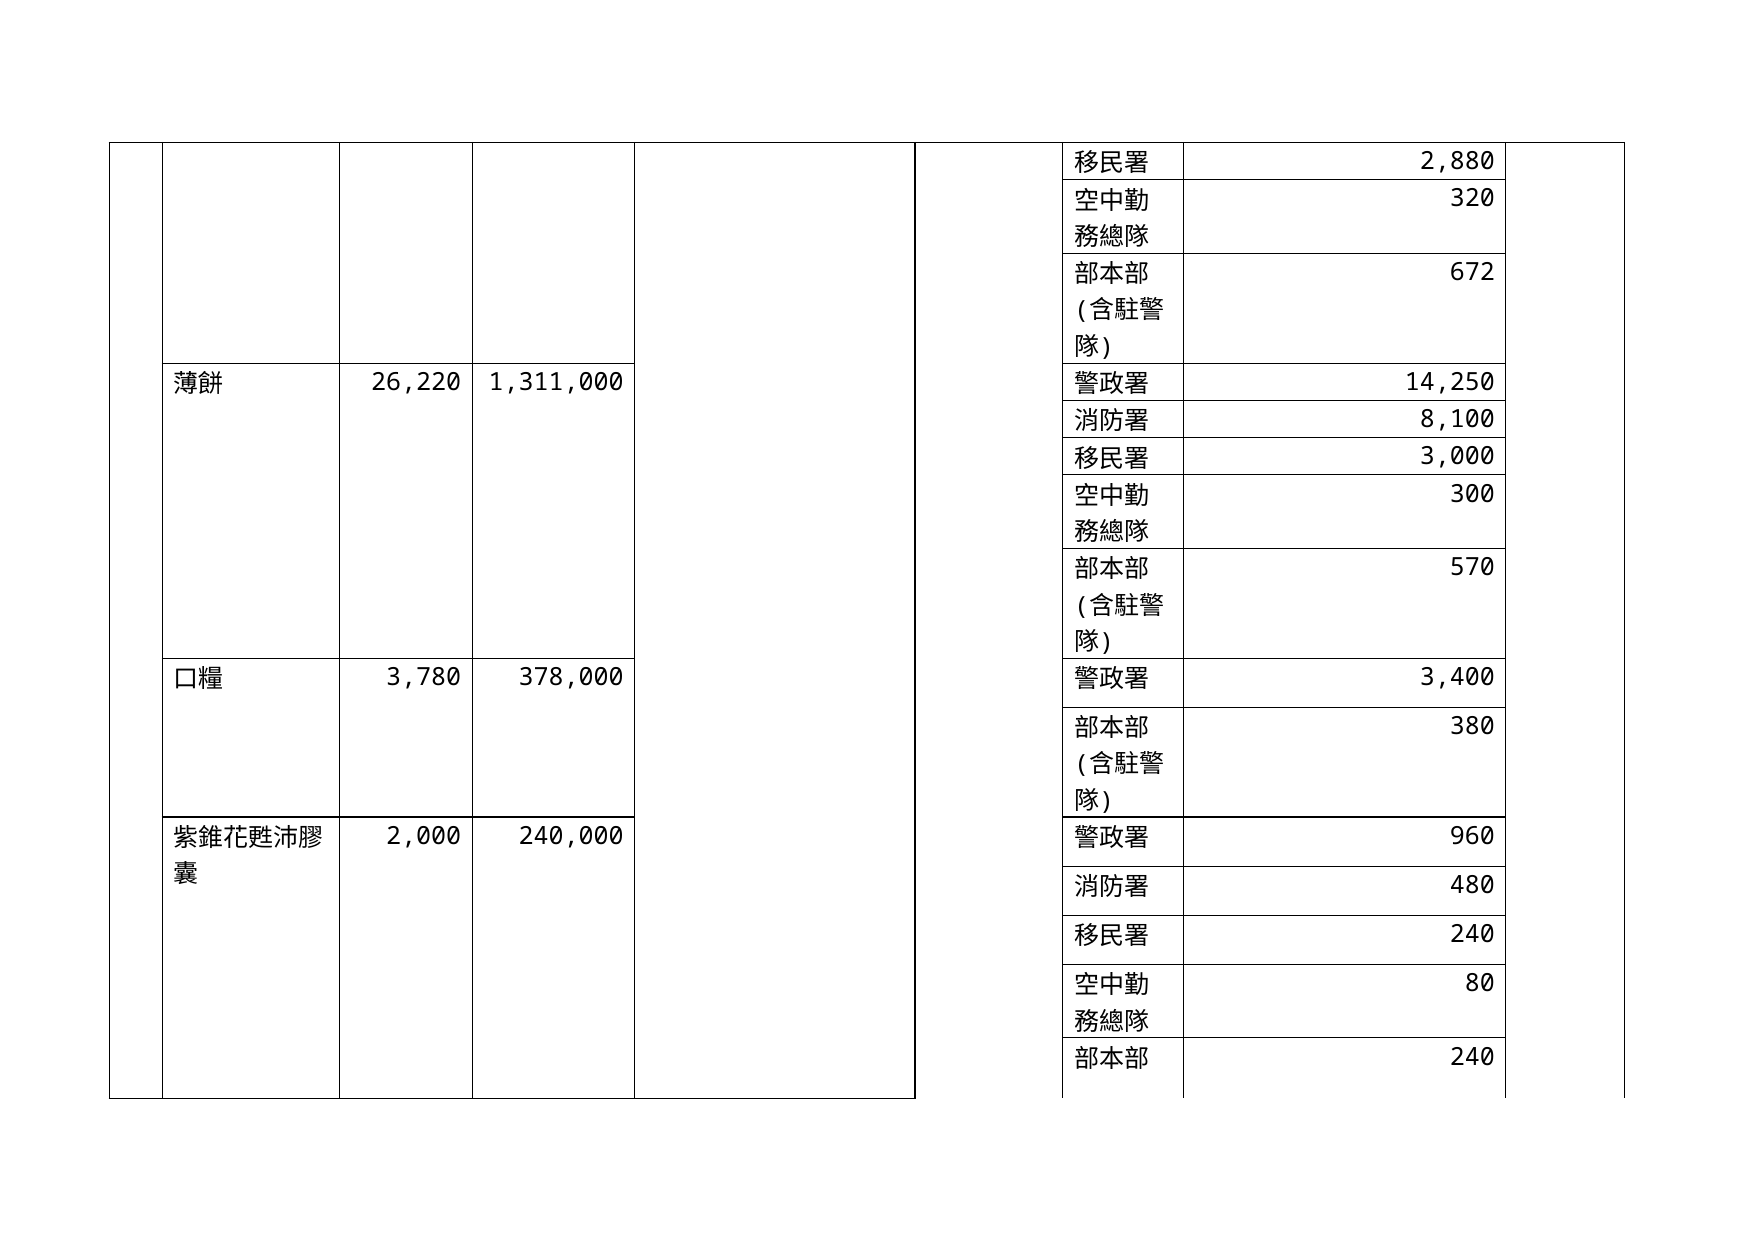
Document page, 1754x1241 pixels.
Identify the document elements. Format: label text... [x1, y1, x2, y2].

table_cell [163, 143, 339, 362]
table_cell 消防署 [1063, 401, 1183, 437]
table_cell 26,220 [340, 364, 472, 658]
table_cell [473, 143, 634, 362]
table_cell 672 [1184, 254, 1505, 362]
table_cell 空中勤務總隊 [1063, 180, 1183, 253]
table_cell 80 [1184, 965, 1505, 1037]
table_cell 口糧 [163, 659, 339, 816]
table_cell 空中勤務總隊 [1063, 475, 1183, 548]
table_cell [1506, 143, 1624, 1097]
table_cell 2,880 [1184, 143, 1505, 179]
table_cell 移民署 [1063, 916, 1183, 964]
table_cell 3,000 [1184, 438, 1505, 474]
table_cell 480 [1184, 867, 1505, 914]
table_cell 320 [1184, 180, 1505, 253]
table_cell [110, 143, 162, 1097]
table_cell 570 [1184, 549, 1505, 658]
table_cell 380 [1184, 708, 1505, 816]
table_cell 1,311,000 [473, 364, 634, 658]
table_cell 300 [1184, 475, 1505, 548]
table_cell 部本部(含駐警隊) [1063, 708, 1183, 816]
table_cell 3,780 [340, 659, 472, 816]
table_cell 移民署 [1063, 438, 1183, 474]
table_cell [635, 143, 914, 1097]
table_cell 8,100 [1184, 401, 1505, 437]
table_cell 14,250 [1184, 364, 1505, 400]
table_cell 2,000 [340, 818, 472, 1097]
table_cell 移民署 [1063, 143, 1183, 179]
table_cell 紫錐花甦沛膠囊 [163, 818, 339, 1097]
table_cell 部本部(含駐警隊) [1063, 549, 1183, 658]
table_cell 消防署 [1063, 867, 1183, 914]
table_cell [916, 143, 1062, 1097]
table_cell 240 [1184, 1038, 1505, 1097]
table_cell 240,000 [473, 818, 634, 1097]
table_cell 空中勤務總隊 [1063, 965, 1183, 1037]
table_cell 部本部 [1063, 1038, 1183, 1097]
table_cell 薄餅 [163, 364, 339, 658]
table_cell 部本部(含駐警隊) [1063, 254, 1183, 362]
table_cell 240 [1184, 916, 1505, 964]
table_cell [340, 143, 472, 362]
table_cell 960 [1184, 818, 1505, 866]
table_cell 378,000 [473, 659, 634, 816]
table_cell 警政署 [1063, 659, 1183, 707]
table_cell 警政署 [1063, 818, 1183, 866]
table_cell 3,400 [1184, 659, 1505, 707]
table_cell 警政署 [1063, 364, 1183, 400]
